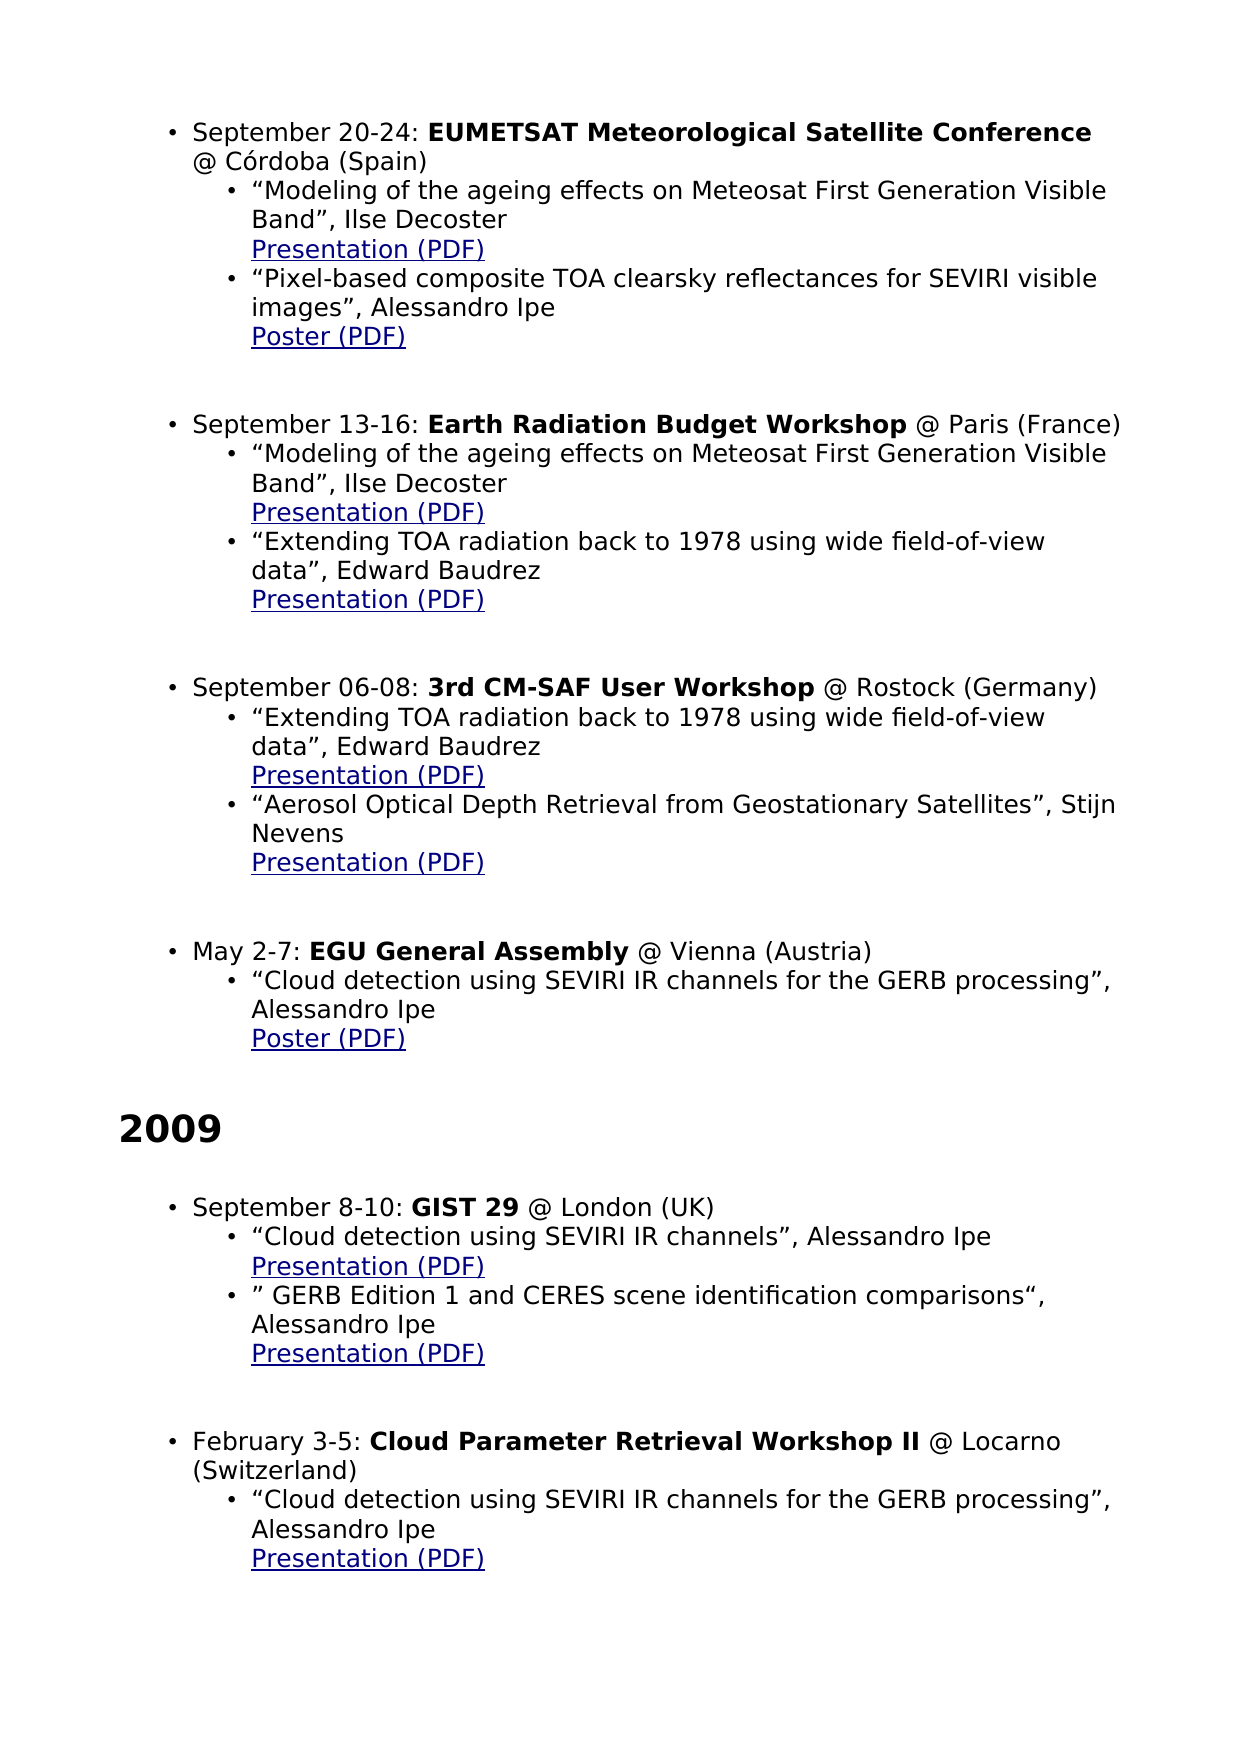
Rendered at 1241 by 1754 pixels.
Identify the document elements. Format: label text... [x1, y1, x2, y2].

list September 20-24: EUMETSAT Meteorological Satellite Conference @ Córdoba (Spain) [177, 118, 1122, 176]
list “Modeling of the ageing effects on Meteosat First Generation Visible Band”, Ilse Decoster Presentation (PDF) [236, 439, 1122, 527]
list “Extending TOA radiation back to 1978 using wide ﬁeld-of-view data”, Edward Baudrez Presentation (PDF) [236, 527, 1122, 614]
subtitle 2009 [118, 1108, 1122, 1151]
list September 8-10: GIST 29 @ London (UK) [177, 1193, 1122, 1223]
list September 06-08: 3rd CM-SAF User Workshop @ Rostock (Germany) [177, 673, 1122, 703]
list ” GERB Edition 1 and CERES scene identification comparisons“, Alessandro Ipe Presentation (PDF) [236, 1281, 1122, 1368]
list February 3-5: Cloud Parameter Retrieval Workshop II @ Locarno (Switzerland) [177, 1427, 1122, 1486]
list “Cloud detection using SEVIRI IR channels for the GERB processing”, Alessandro Ipe Poster (PDF) [236, 966, 1122, 1053]
list “Cloud detection using SEVIRI IR channels for the GERB processing”, Alessandro Ipe Presentation (PDF) [236, 1486, 1122, 1573]
list “Modeling of the ageing effects on Meteosat First Generation Visible Band”, Ilse Decoster Presentation (PDF) [236, 176, 1122, 264]
list September 13-16: Earth Radiation Budget Workshop @ Paris (France) [177, 410, 1122, 439]
list “Aerosol Optical Depth Retrieval from Geostationary Satellites”, Stijn Nevens Presentation (PDF) [236, 790, 1122, 878]
list “Extending TOA radiation back to 1978 using wide ﬁeld-of-view data”, Edward Baudrez Presentation (PDF) [236, 703, 1122, 790]
list “Cloud detection using SEVIRI IR channels”, Alessandro Ipe Presentation (PDF) [236, 1223, 1122, 1281]
list “Pixel-based composite TOA clearsky reflectances for SEVIRI visible images”, Alessandro Ipe Poster (PDF) [236, 264, 1122, 351]
list May 2-7: EGU General Assembly @ Vienna (Austria) [177, 937, 1122, 966]
